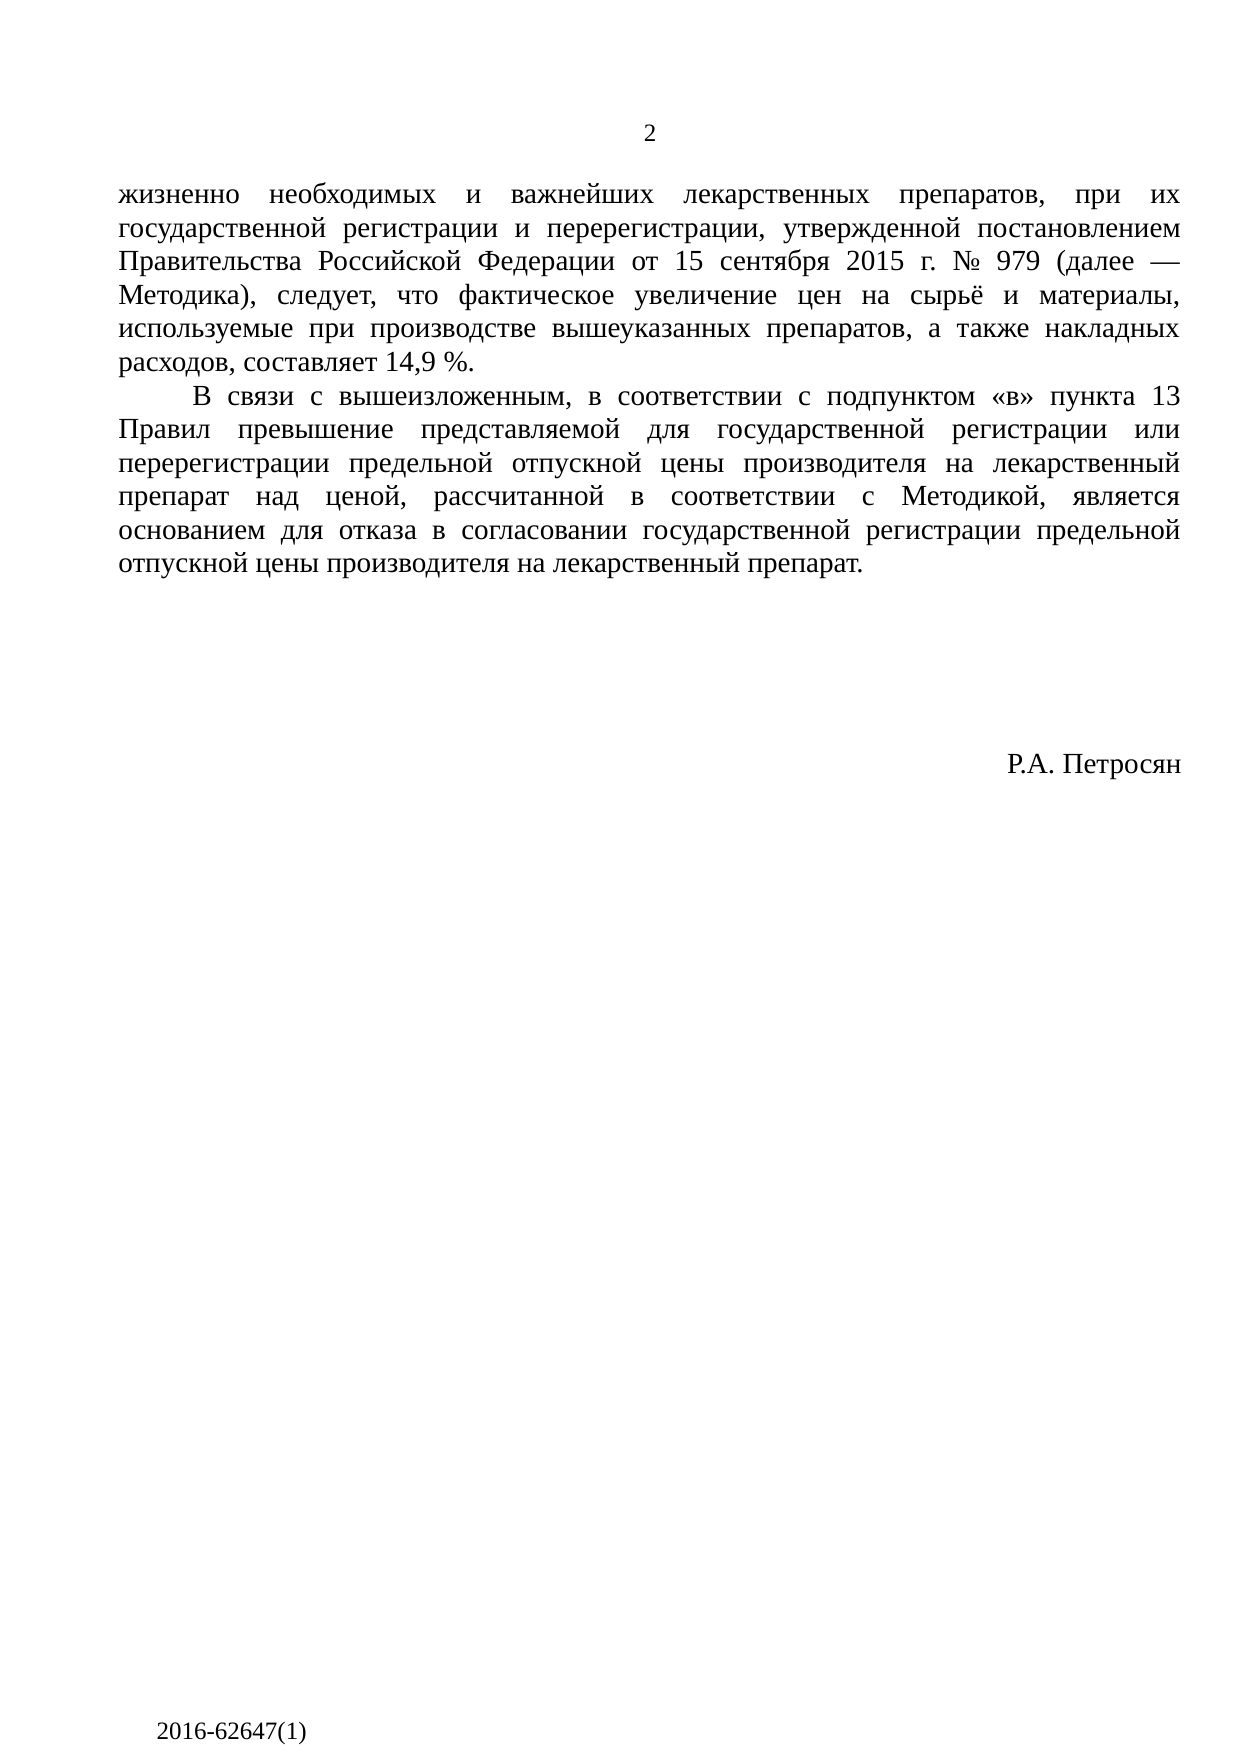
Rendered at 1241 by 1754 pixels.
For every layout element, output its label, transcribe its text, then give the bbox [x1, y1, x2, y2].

text жизненно необходимых и важнейших лекарственных препаратов, при их государственной регистрации и перерегистрации, утвержденной постановлением Правительства Российской Федерации от 15 сентября 2015 г. № 979 (далее — Методика), следует, что фактическое увеличение цен на сырьё и материалы, используемые при производстве вышеуказанных препаратов, а также накладных расходов, составляет 14,9 %. [118, 176, 1181, 378]
text В связи с вышеизложенным, в соответствии с подпунктом «в» пункта 13 Правил превышение представляемой для государственной регистрации или перерегистрации предельной отпускной цены производителя на лекарственный препарат над ценой, рассчитанной в соответствии с Методикой, является основанием для отказа в согласовании государственной регистрации предельной отпускной цены производителя на лекарственный препарат. [118, 378, 1181, 579]
text Р.А. Петросян [118, 747, 1181, 780]
